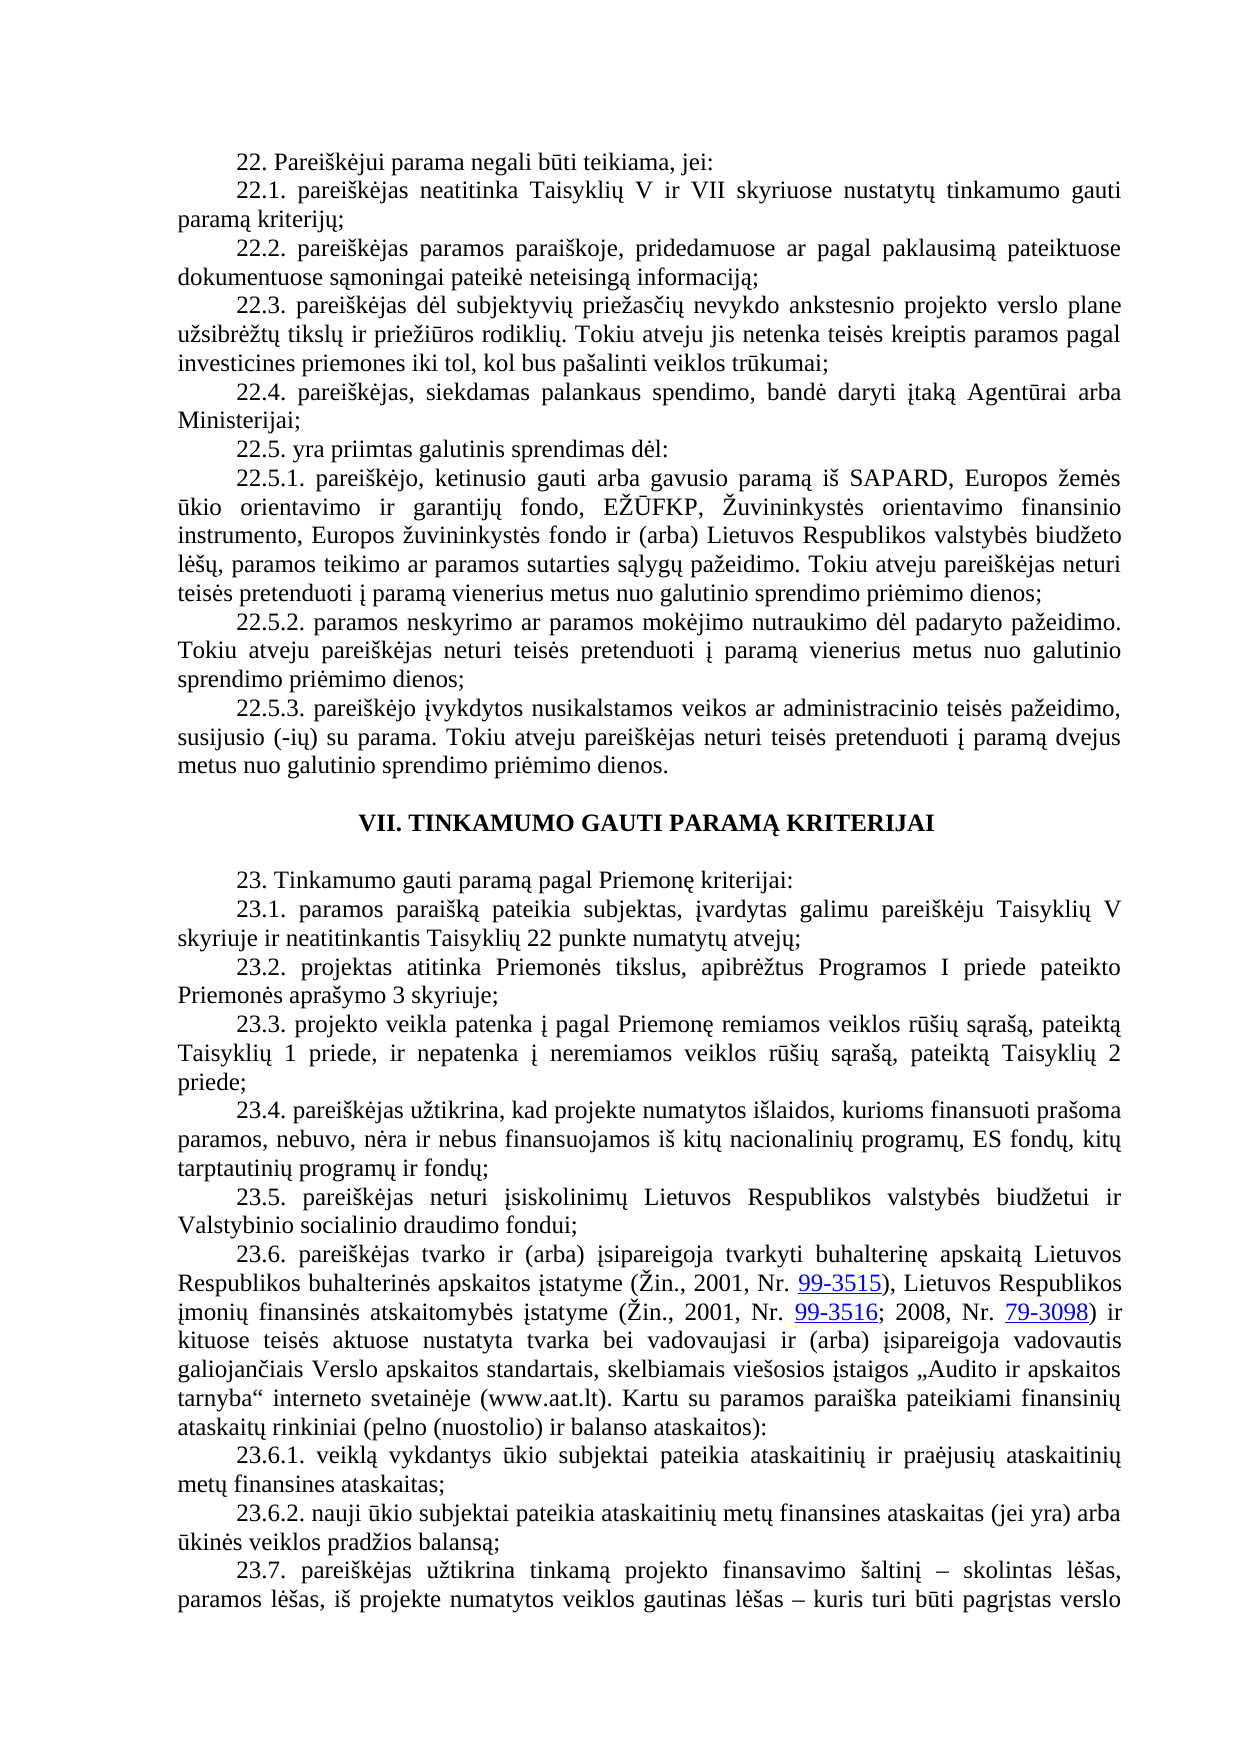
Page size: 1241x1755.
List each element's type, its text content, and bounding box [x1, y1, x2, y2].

text 23.3. projekto veikla patenka į pagal Priemonę remiamos veiklos rūšių sąrašą, pateiktą Taisyklių 1 priede, ir nepatenka į neremiamos veiklos rūšių sąrašą, pateiktą Taisyklių 2 priede; [177, 1009, 1122, 1096]
text 22.4. pareiškėjas, siekdamas palankaus spendimo, bandė daryti įtaką Agentūrai arba Ministerijai; [177, 377, 1122, 434]
text VII. TINKAMUMO GAUTI PARAMĄ KRITERIJAI [177, 808, 1122, 837]
text 22. Pareiškėjui parama negali būti teikiama, jei: [177, 147, 1122, 176]
text 23.1. paramos paraišką pateikia subjektas, įvardytas galimu pareiškėju Taisyklių V skyriuje ir neatitinkantis Taisyklių 22 punkte numatytų atvejų; [177, 894, 1122, 952]
text 23. Tinkamumo gauti paramą pagal Priemonę kriterijai: [177, 866, 1122, 894]
text 23.4. pareiškėjas užtikrina, kad projekte numatytos išlaidos, kurioms finansuoti prašoma paramos, nebuvo, nėra ir nebus finansuojamos iš kitų nacionalinių programų, ES fondų, kitų tarptautinių programų ir fondų; [177, 1096, 1122, 1182]
text 22.2. pareiškėjas paramos paraiškoje, pridedamuose ar pagal paklausimą pateiktuose dokumentuose sąmoningai pateikė neteisingą informaciją; [177, 233, 1122, 291]
text 23.7. pareiškėjas užtikrina tinkamą projekto finansavimo šaltinį – skolintas lėšas, paramos lėšas, iš projekte numatytos veiklos gautinas lėšas – kuris turi būti pagrįstas verslo [177, 1556, 1122, 1613]
text 22.5.1. pareiškėjo, ketinusio gauti arba gavusio paramą iš SAPARD, Europos žemės ūkio orientavimo ir garantijų fondo, EŽŪFKP, Žuvininkystės orientavimo finansinio instrumento, Europos žuvininkystės fondo ir (arba) Lietuvos Respublikos valstybės biudžeto lėšų, paramos teikimo ar paramos sutarties sąlygų pažeidimo. Tokiu atveju pareiškėjas neturi teisės pretenduoti į paramą vienerius metus nuo galutinio sprendimo priėmimo dienos; [177, 463, 1122, 607]
text 22.1. pareiškėjas neatitinka Taisyklių V ir VII skyriuose nustatytų tinkamumo gauti paramą kriterijų; [177, 176, 1122, 233]
text 23.5. pareiškėjas neturi įsiskolinimų Lietuvos Respublikos valstybės biudžetui ir Valstybinio socialinio draudimo fondui; [177, 1182, 1122, 1239]
text 23.6.1. veiklą vykdantys ūkio subjektai pateikia ataskaitinių ir praėjusių ataskaitinių metų finansines ataskaitas; [177, 1441, 1122, 1498]
text 23.6. pareiškėjas tvarko ir (arba) įsipareigoja tvarkyti buhalterinę apskaitą Lietuvos Respublikos buhalterinės apskaitos įstatyme (Žin., 2001, Nr. 99-3515), Lietuvos Respublikos įmonių finansinės atskaitomybės įstatyme (Žin., 2001, Nr. 99-3516; 2008, Nr. 79-3098) ir kituose teisės aktuose nustatyta tvarka bei vadovaujasi ir (arba) įsipareigoja vadovautis galiojančiais Verslo apskaitos standartais, skelbiamais viešosios įstaigos „Audito ir apskaitos tarnyba“ interneto svetainėje (www.aat.lt). Kartu su paramos paraiška pateikiami finansinių ataskaitų rinkiniai (pelno (nuostolio) ir balanso ataskaitos): [177, 1239, 1122, 1441]
text 22.5. yra priimtas galutinis sprendimas dėl: [177, 434, 1122, 463]
text 22.5.2. paramos neskyrimo ar paramos mokėjimo nutraukimo dėl padaryto pažeidimo. Tokiu atveju pareiškėjas neturi teisės pretenduoti į paramą vienerius metus nuo galutinio sprendimo priėmimo dienos; [177, 607, 1122, 693]
text 22.3. pareiškėjas dėl subjektyvių priežasčių nevykdo ankstesnio projekto verslo plane užsibrėžtų tikslų ir priežiūros rodiklių. Tokiu atveju jis netenka teisės kreiptis paramos pagal investicines priemones iki tol, kol bus pašalinti veiklos trūkumai; [177, 291, 1122, 377]
text 23.6.2. nauji ūkio subjektai pateikia ataskaitinių metų finansines ataskaitas (jei yra) arba ūkinės veiklos pradžios balansą; [177, 1498, 1122, 1556]
text 23.2. projektas atitinka Priemonės tikslus, apibrėžtus Programos I priede pateikto Priemonės aprašymo 3 skyriuje; [177, 952, 1122, 1009]
text 22.5.3. pareiškėjo įvykdytos nusikalstamos veikos ar administracinio teisės pažeidimo, susijusio (-ių) su parama. Tokiu atveju pareiškėjas neturi teisės pretenduoti į paramą dvejus metus nuo galutinio sprendimo priėmimo dienos. [177, 693, 1122, 779]
